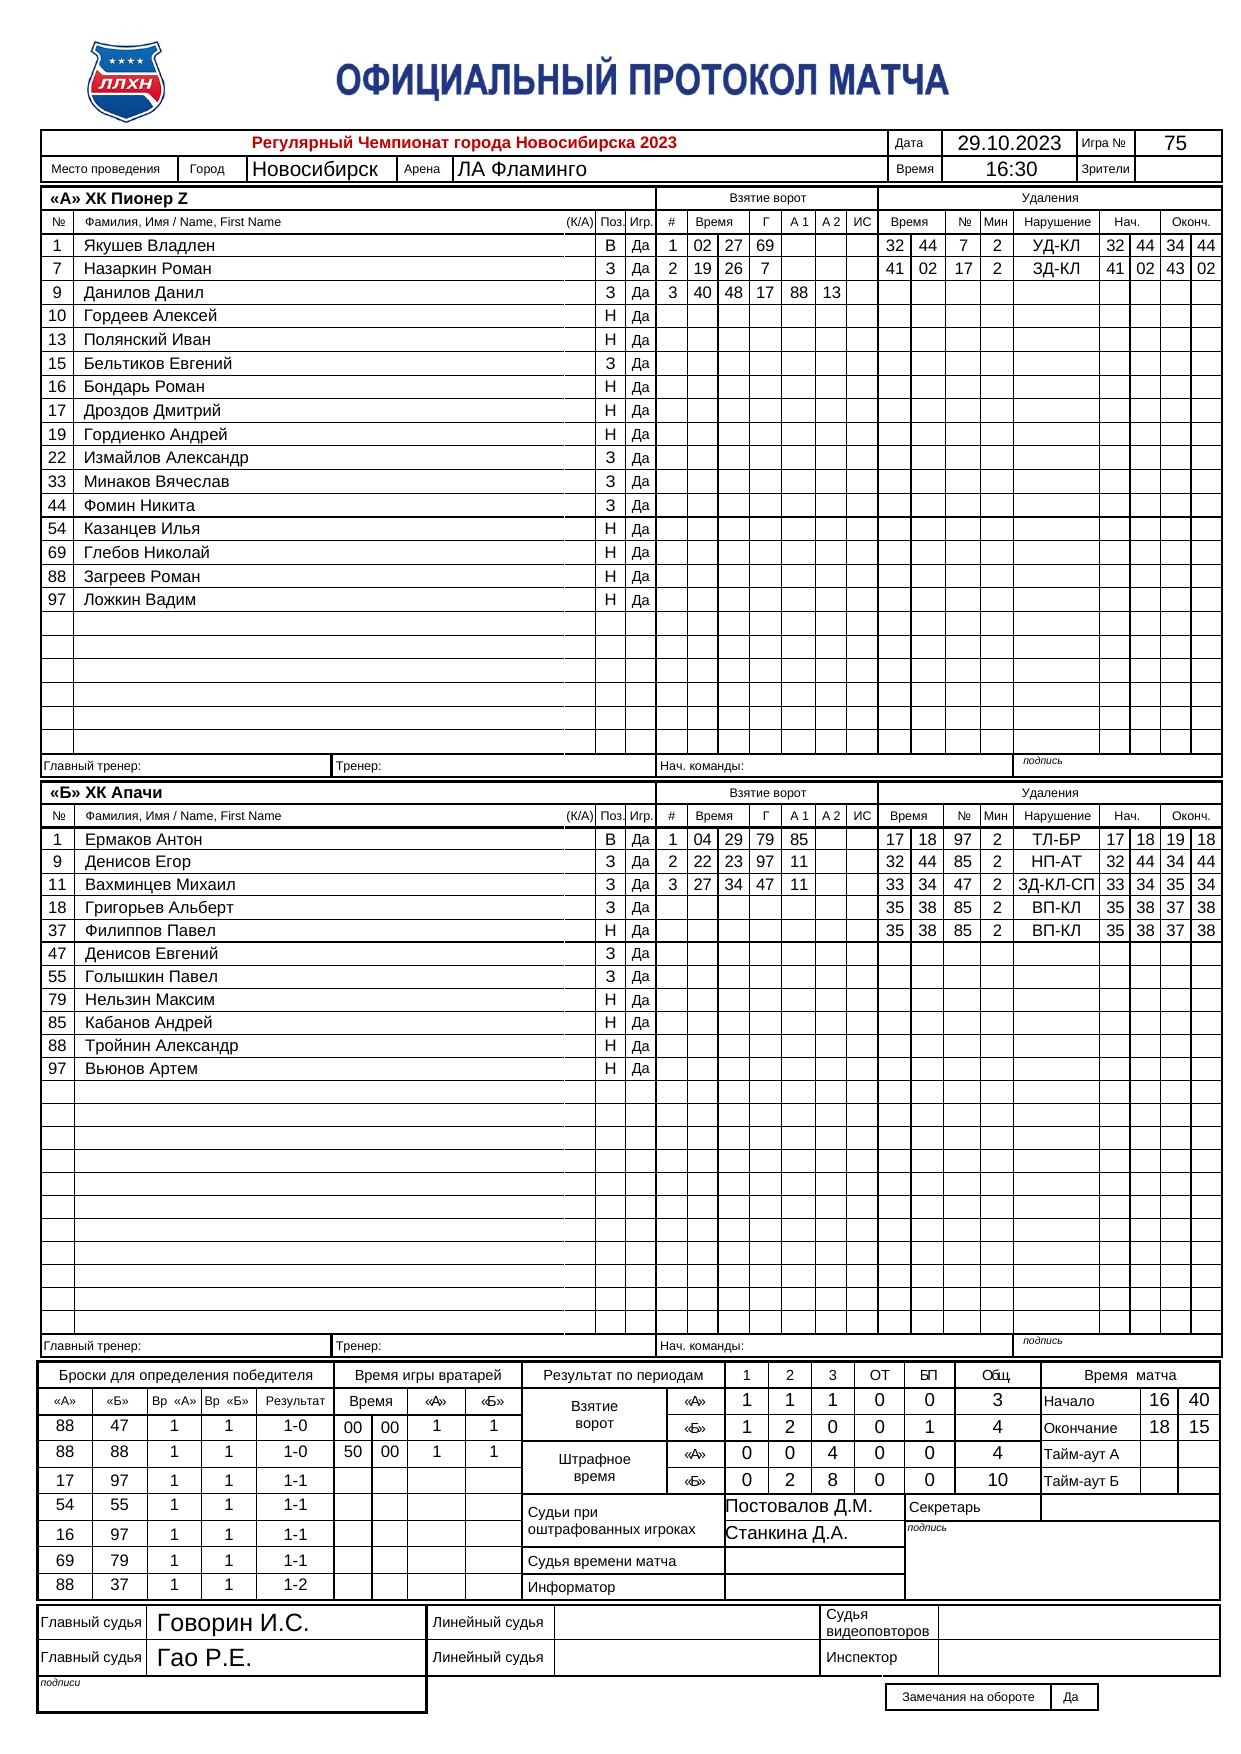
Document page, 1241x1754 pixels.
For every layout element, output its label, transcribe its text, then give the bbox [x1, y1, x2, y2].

table_cell [944, 1035, 980, 1057]
table_cell [912, 1058, 943, 1079]
table_cell 11 [42, 874, 74, 895]
table_cell 38 [1131, 920, 1160, 941]
table_cell [719, 1104, 749, 1126]
table_cell [847, 707, 877, 729]
table_cell [688, 1265, 717, 1287]
table_cell 1 [202, 1468, 256, 1493]
table_cell Н [596, 1012, 625, 1033]
table_cell [42, 1196, 74, 1218]
table_cell [719, 989, 749, 1011]
table_cell [946, 470, 980, 493]
table_cell [466, 1521, 521, 1546]
table_cell [1192, 423, 1221, 445]
table_cell Время [879, 805, 943, 826]
table_cell [1100, 636, 1129, 658]
table_cell [847, 399, 877, 422]
table_cell [1192, 1150, 1221, 1172]
table_cell [657, 1288, 687, 1310]
table_cell [847, 1150, 877, 1172]
table_cell [1100, 966, 1129, 987]
table_cell [782, 518, 815, 540]
table_cell [1141, 1441, 1177, 1467]
table_cell 02 [912, 257, 945, 280]
table_cell [1131, 1242, 1160, 1264]
table_cell Н [596, 541, 625, 564]
table_cell Судьи при оштрафованных игроках [523, 1495, 724, 1546]
table_header 3 [812, 1363, 854, 1387]
table_cell 1 [148, 1416, 201, 1440]
table_cell Нач. команды: [657, 1335, 1012, 1356]
table_cell 0 [855, 1389, 904, 1413]
table_cell [1014, 1012, 1099, 1033]
table_cell 55 [42, 966, 74, 987]
table_cell [1131, 659, 1160, 682]
table_cell [782, 659, 815, 682]
table_cell [981, 494, 1013, 516]
table_cell [466, 1547, 521, 1573]
table_cell [847, 1173, 877, 1195]
table_cell [1192, 305, 1221, 327]
table_cell 1 [202, 1521, 256, 1546]
table_cell [565, 399, 595, 422]
table_cell 15 [1179, 1415, 1219, 1440]
table_cell [1161, 683, 1190, 706]
table_cell [847, 305, 877, 327]
table_cell [688, 423, 717, 445]
table_cell Данилов Данил [74, 281, 564, 303]
table_cell 10 [42, 305, 73, 327]
table_cell [816, 1035, 846, 1057]
table_cell [1192, 612, 1221, 634]
table_cell [565, 1012, 595, 1033]
table_cell 0 [769, 1442, 811, 1467]
table_cell 34 [1131, 874, 1160, 895]
table_cell [912, 588, 945, 611]
table_cell [912, 1265, 943, 1287]
table_cell [688, 612, 717, 634]
table_cell [782, 565, 815, 587]
table_cell 16 [39, 1521, 92, 1546]
table_cell [1192, 989, 1221, 1011]
table_cell [912, 707, 945, 729]
table_cell [688, 920, 717, 941]
table_cell [1161, 494, 1190, 516]
table_cell 13 [816, 281, 846, 303]
table_cell [1100, 612, 1129, 634]
table_cell [626, 636, 655, 658]
table_cell 8 [812, 1468, 854, 1493]
table_cell [688, 1012, 717, 1033]
table_cell 29 [719, 829, 749, 849]
table_cell Н [596, 989, 625, 1011]
table_cell [816, 1288, 846, 1310]
table_cell 22 [688, 850, 717, 872]
table_header ОТ [855, 1363, 904, 1387]
table_cell [847, 518, 877, 540]
table_cell 38 [1192, 920, 1221, 941]
table_cell [688, 376, 717, 398]
table_cell [816, 659, 846, 682]
table_cell [782, 446, 815, 469]
table_cell [719, 730, 749, 753]
table_cell [1161, 1150, 1190, 1172]
table_cell 0 [812, 1415, 854, 1440]
table_cell [981, 1081, 1013, 1103]
table_cell [782, 257, 815, 280]
table_cell [1131, 1173, 1160, 1195]
table_cell 1 [769, 1389, 811, 1413]
table_cell [816, 874, 846, 895]
table_cell Секретарь [906, 1495, 1040, 1520]
table_cell [1161, 281, 1190, 303]
table_cell [912, 636, 945, 658]
table_cell [428, 1677, 882, 1711]
table_cell [1161, 588, 1190, 611]
table_cell [816, 423, 846, 445]
table_cell [816, 565, 846, 587]
table_cell [408, 1547, 465, 1573]
table_cell Измайлов Александр [74, 446, 564, 469]
table_cell [565, 257, 595, 280]
table_cell [981, 376, 1013, 398]
table_cell [981, 1265, 1013, 1287]
table_cell Судья времени матча [523, 1548, 724, 1573]
table_cell Н [596, 1058, 625, 1079]
table_cell [719, 1196, 749, 1218]
table_cell [879, 730, 910, 753]
table_cell 1 [408, 1441, 465, 1467]
table_cell [626, 1081, 655, 1103]
table_cell [944, 1173, 980, 1195]
table_cell Да [626, 328, 655, 351]
table_cell [688, 588, 717, 611]
table_header Замечания на обороте [887, 1685, 1050, 1709]
table_cell Да [626, 989, 655, 1011]
table_cell Да [626, 896, 655, 918]
table_cell [879, 943, 910, 964]
table_cell [750, 1127, 781, 1149]
table_cell [750, 707, 781, 729]
table_cell 2 [769, 1468, 811, 1493]
table_cell [626, 730, 655, 753]
table_cell [626, 707, 655, 729]
table_cell [847, 1081, 877, 1103]
table_cell [657, 305, 687, 327]
table_cell 02 [688, 235, 717, 256]
table_cell [816, 1242, 846, 1264]
table_cell [782, 920, 815, 941]
table_cell 0 [726, 1468, 768, 1493]
table_cell [565, 1219, 595, 1241]
table_cell 1 [726, 1389, 768, 1413]
table_cell [981, 446, 1013, 469]
table_cell [688, 352, 717, 374]
table_cell [816, 376, 846, 398]
table_cell [688, 399, 717, 422]
table_cell Дроздов Дмитрий [74, 399, 564, 422]
table_header Удаления [879, 783, 1221, 803]
table_cell 88 [42, 1035, 74, 1057]
table_cell [75, 1311, 564, 1333]
table_cell [688, 1150, 717, 1172]
table_cell [1014, 1196, 1099, 1218]
table_cell [1192, 1288, 1221, 1310]
table_cell 88 [782, 281, 815, 303]
table_cell [1100, 399, 1129, 422]
table_cell [1014, 352, 1099, 374]
table_cell [565, 707, 595, 729]
table_cell [1192, 966, 1221, 987]
table_cell 16:30 [943, 157, 1076, 181]
table_cell [1131, 1219, 1160, 1241]
table_cell 38 [912, 896, 943, 918]
table_cell Линейный судья [428, 1606, 554, 1639]
table_cell 2 [981, 257, 1013, 280]
table_cell [883, 1677, 1220, 1681]
table_cell 34 [1161, 235, 1190, 256]
table_cell [1131, 707, 1160, 729]
table_cell [1014, 1058, 1099, 1079]
table_cell [750, 305, 781, 327]
table_cell [782, 683, 815, 706]
table_cell В [596, 829, 625, 849]
table_cell 16 [1141, 1389, 1177, 1413]
table_cell [782, 1265, 815, 1287]
table_cell [565, 1104, 595, 1126]
table_cell [981, 305, 1013, 327]
table_cell [1131, 1196, 1160, 1218]
table_cell Арена [398, 157, 452, 181]
table_cell 1 [148, 1547, 201, 1573]
table_cell [1131, 943, 1160, 964]
table_cell 1 [148, 1494, 201, 1520]
table_cell [688, 328, 717, 351]
table_cell 38 [912, 920, 943, 941]
table_cell 33 [879, 874, 910, 895]
table_cell 18 [912, 829, 943, 849]
table_cell [1131, 730, 1160, 753]
table_cell [626, 659, 655, 682]
table_cell 44 [912, 235, 945, 256]
table_cell [555, 1640, 819, 1675]
table_cell [335, 1574, 371, 1599]
table_cell [946, 565, 980, 587]
table_cell 1 [905, 1415, 954, 1440]
table_cell «А» [668, 1442, 724, 1467]
table_cell [1100, 1242, 1129, 1264]
table_cell [688, 1035, 717, 1057]
table_cell [466, 1468, 521, 1493]
table_cell [816, 470, 846, 493]
table_cell [879, 281, 910, 303]
table_cell 19 [1161, 829, 1190, 849]
table_cell [912, 730, 945, 753]
table_cell [1161, 470, 1190, 493]
table_cell [879, 376, 910, 398]
table_cell [879, 707, 910, 729]
table_cell [879, 423, 910, 445]
table_cell [816, 730, 846, 753]
table_cell 23 [719, 850, 749, 872]
table_cell № [42, 211, 73, 233]
table_cell 00 [335, 1416, 371, 1440]
table_cell [981, 1311, 1013, 1333]
table_cell Голышкин Павел [75, 966, 564, 987]
table_cell [1131, 328, 1160, 351]
table_cell 0 [855, 1415, 904, 1440]
table_cell [1100, 989, 1129, 1011]
table_cell 35 [1161, 874, 1190, 895]
table_cell [626, 1288, 655, 1310]
table_cell [847, 352, 877, 374]
table_cell [879, 1012, 910, 1033]
table_cell [688, 1081, 717, 1103]
table_cell [946, 423, 980, 445]
table_cell 0 [855, 1442, 904, 1467]
table_cell 32 [1100, 850, 1129, 872]
table_cell [782, 1173, 815, 1195]
table_cell 7 [946, 235, 980, 256]
table_header 29.10.2023 [943, 131, 1076, 155]
table_cell [1131, 423, 1160, 445]
table_cell Поз. [596, 805, 625, 826]
table_cell 35 [1100, 920, 1129, 941]
table_cell Ермаков Антон [75, 829, 564, 849]
table_cell [657, 1311, 687, 1333]
table_cell [1161, 1196, 1190, 1218]
table_cell Фомин Никита [74, 494, 564, 516]
table_cell [408, 1574, 465, 1599]
table_cell Оконч. [1161, 211, 1221, 233]
table_cell Н [596, 565, 625, 587]
table_cell Гордиенко Андрей [74, 423, 564, 445]
table_cell [565, 1035, 595, 1057]
table_cell [1161, 989, 1190, 1011]
table_cell № [42, 805, 74, 826]
table_cell [657, 966, 687, 987]
table_cell НП-АТ [1014, 850, 1099, 872]
table_cell [657, 659, 687, 682]
table_cell [42, 1219, 74, 1241]
table_cell Мин [981, 805, 1013, 826]
table_cell [879, 1104, 910, 1126]
table_cell [1192, 1265, 1221, 1287]
table_cell 97 [944, 829, 980, 849]
table_cell [688, 636, 717, 658]
table_cell 35 [879, 920, 910, 941]
table_cell Тренер: [333, 1335, 655, 1356]
table_cell Мин [981, 211, 1013, 233]
table_cell [782, 707, 815, 729]
table_header Да [1052, 1685, 1097, 1709]
table_cell [981, 636, 1013, 658]
table_cell ЗД-КЛ-СП [1014, 874, 1099, 895]
table_cell [626, 1219, 655, 1241]
table_cell [750, 446, 781, 469]
table_cell [1192, 541, 1221, 564]
table_cell [1161, 1127, 1190, 1149]
table_cell Линейный судья [428, 1640, 554, 1675]
table_cell [847, 446, 877, 469]
table_cell Да [626, 376, 655, 398]
table_cell [750, 1012, 781, 1033]
table_cell [946, 305, 980, 327]
table_cell [1014, 281, 1099, 303]
table_cell 32 [1100, 235, 1129, 256]
table_cell Да [626, 920, 655, 941]
table_cell 17 [946, 257, 980, 280]
table_cell подпись [1014, 755, 1221, 776]
table_cell [688, 446, 717, 469]
table_cell [847, 1012, 877, 1033]
table_cell [750, 730, 781, 753]
table_cell [879, 659, 910, 682]
table_cell З [596, 470, 625, 493]
table_cell [596, 1242, 625, 1264]
table_cell [847, 423, 877, 445]
table_cell [1192, 1311, 1221, 1333]
table_cell 1 [42, 829, 74, 849]
table_cell [946, 636, 980, 658]
table_cell [879, 305, 910, 327]
table_cell [946, 659, 980, 682]
table_cell [782, 1058, 815, 1079]
table_cell 34 [1161, 850, 1190, 872]
table_cell Да [626, 494, 655, 516]
table_cell [373, 1547, 407, 1573]
table_cell [565, 730, 595, 753]
table_cell [782, 989, 815, 1011]
table_cell [847, 896, 877, 918]
table_cell [75, 1081, 564, 1103]
table_cell [816, 707, 846, 729]
table_cell [565, 423, 595, 445]
table_cell 40 [1179, 1389, 1219, 1413]
table_cell [1192, 1035, 1221, 1057]
table_cell Денисов Егор [75, 850, 564, 872]
table_cell [816, 989, 846, 1011]
table_cell [944, 1242, 980, 1264]
table_cell [565, 920, 595, 941]
table_cell [1161, 612, 1190, 634]
table_cell [408, 1494, 465, 1520]
table_cell (К/А) [565, 211, 595, 233]
table_cell [1014, 376, 1099, 398]
table_cell [782, 1219, 815, 1241]
table_cell Н [596, 920, 625, 941]
table_cell [879, 1058, 910, 1079]
table_cell [847, 1219, 877, 1241]
table_cell [1014, 541, 1099, 564]
table_cell Новосибирск [248, 157, 396, 181]
table_cell [1192, 1058, 1221, 1079]
table_cell [981, 1288, 1013, 1310]
table_cell 97 [42, 588, 73, 611]
table_cell 27 [688, 874, 717, 895]
table_cell [719, 541, 749, 564]
table_cell 44 [1192, 235, 1221, 256]
table_cell Нач. [1100, 805, 1160, 826]
table_cell [981, 966, 1013, 987]
table_header Взятие ворот [657, 188, 877, 209]
table_cell [782, 966, 815, 987]
table_cell [1131, 446, 1160, 469]
table_cell 1 [812, 1389, 854, 1413]
table_cell [1014, 683, 1099, 706]
table_cell [1192, 352, 1221, 374]
table_cell 1 [148, 1468, 201, 1493]
table_cell 1-0 [257, 1416, 333, 1440]
table_cell [847, 730, 877, 753]
table_cell [750, 376, 781, 398]
table_cell [688, 494, 717, 516]
table_cell [944, 943, 980, 964]
table_cell [1136, 157, 1221, 181]
table_cell [1192, 328, 1221, 351]
table_cell Главный судья [39, 1640, 146, 1675]
table_cell [1161, 518, 1190, 540]
table_cell [946, 683, 980, 706]
table_cell [912, 1150, 943, 1172]
table_cell Время [688, 211, 749, 233]
table_cell 47 [944, 874, 980, 895]
table_cell [981, 352, 1013, 374]
table_cell [847, 470, 877, 493]
table_cell [75, 1127, 564, 1149]
table_cell [719, 1265, 749, 1287]
table_cell [1161, 446, 1190, 469]
table_cell ИС [847, 805, 877, 826]
table_cell [1192, 1127, 1221, 1149]
table_cell [1131, 470, 1160, 493]
table_cell [42, 1081, 74, 1103]
table_cell [596, 730, 625, 753]
table_cell [626, 1173, 655, 1195]
table_cell [719, 943, 749, 964]
table_cell Фамилия, Имя / Name, First Name [74, 211, 565, 233]
table_cell [1100, 1104, 1129, 1126]
table_cell [912, 1081, 943, 1103]
table_cell [981, 683, 1013, 706]
table_cell [565, 281, 595, 303]
table_cell [879, 989, 910, 1011]
table_cell [981, 423, 1013, 445]
table_cell [946, 707, 980, 729]
table_cell [847, 850, 877, 872]
table_cell [879, 1081, 910, 1103]
table_cell «А» [668, 1389, 724, 1413]
table_cell Поз. [596, 211, 625, 233]
table_cell [719, 494, 749, 516]
table_cell [626, 683, 655, 706]
table_cell Да [626, 235, 655, 256]
table_cell [750, 1265, 781, 1287]
table_cell [981, 612, 1013, 634]
table_cell [1161, 707, 1190, 729]
table_cell [750, 328, 781, 351]
table_cell Нельзин Максим [75, 989, 564, 1011]
table_cell Н [596, 399, 625, 422]
table_cell [42, 1288, 74, 1310]
table_cell 04 [688, 829, 717, 849]
table_cell 1-1 [257, 1494, 333, 1520]
table_cell [1014, 730, 1099, 753]
table_cell [1192, 943, 1221, 964]
table_cell [944, 1058, 980, 1079]
table_cell [565, 683, 595, 706]
table_cell [657, 399, 687, 422]
table_cell 2 [657, 850, 687, 872]
table_cell [1131, 1012, 1160, 1033]
table_cell [75, 1173, 564, 1195]
table_cell [657, 1196, 687, 1218]
table_cell [912, 1012, 943, 1033]
table_cell Игр. [626, 805, 655, 826]
table_cell [565, 1196, 595, 1218]
table_cell [782, 636, 815, 658]
table_cell Да [626, 1012, 655, 1033]
table_cell 02 [1192, 257, 1221, 280]
table_cell [847, 966, 877, 987]
table_cell [981, 1012, 1013, 1033]
table_cell [1179, 1468, 1219, 1493]
table_cell [816, 943, 846, 964]
table_cell Да [626, 966, 655, 987]
table_cell [847, 636, 877, 658]
table_cell [719, 305, 749, 327]
table_cell [1192, 707, 1221, 729]
table_cell [719, 1012, 749, 1033]
table_cell [750, 1104, 781, 1126]
table_cell [1131, 1311, 1160, 1333]
table_cell [1099, 1682, 1220, 1711]
table_cell [1131, 1058, 1160, 1079]
table_cell [750, 1219, 781, 1241]
table_cell [1131, 1150, 1160, 1172]
table_cell З [596, 446, 625, 469]
table_cell 1 [42, 235, 73, 256]
table_cell [1014, 989, 1099, 1011]
table_cell подписи [39, 1677, 425, 1711]
table_cell [657, 376, 687, 398]
table_cell [1161, 1081, 1190, 1103]
table_cell [1100, 446, 1129, 469]
table_cell [879, 966, 910, 987]
table_cell [373, 1468, 407, 1493]
table_cell [719, 966, 749, 987]
table_cell [719, 446, 749, 469]
table_cell А 1 [782, 211, 815, 233]
table_cell [1161, 1104, 1190, 1126]
table_cell [879, 588, 910, 611]
table_cell [657, 423, 687, 445]
table_cell [912, 281, 945, 303]
table_header Дата [889, 131, 941, 155]
table_cell 3 [956, 1389, 1040, 1413]
table_cell [688, 707, 717, 729]
table_cell [782, 235, 815, 256]
table_cell [879, 494, 910, 516]
table_cell З [596, 966, 625, 987]
table_cell [1192, 446, 1221, 469]
table_cell [750, 920, 781, 941]
table_cell [847, 1265, 877, 1287]
table_cell Время [688, 805, 749, 826]
table_cell 1-0 [257, 1441, 333, 1467]
table_cell 13 [42, 328, 73, 351]
table_cell [782, 730, 815, 753]
table_cell Начало [1042, 1389, 1140, 1413]
table_header Удаления [879, 188, 1221, 209]
table_cell [981, 1219, 1013, 1241]
table_cell [1100, 943, 1129, 964]
table_cell 1-1 [257, 1468, 333, 1493]
table_cell [879, 328, 910, 351]
table_cell [719, 1242, 749, 1264]
table_cell [944, 1196, 980, 1218]
table_cell [565, 1150, 595, 1172]
table_cell «А» [39, 1389, 92, 1413]
table_cell [912, 1288, 943, 1310]
table_cell Окончание [1042, 1415, 1140, 1440]
table_cell [726, 1548, 904, 1573]
table_cell [879, 1035, 910, 1057]
table_cell [688, 1127, 717, 1149]
table_cell 69 [39, 1547, 92, 1573]
table_cell [719, 896, 749, 918]
table_cell 0 [905, 1442, 954, 1467]
table_cell [1192, 376, 1221, 398]
table_cell ВП-КЛ [1014, 896, 1099, 918]
table_cell [565, 1081, 595, 1103]
table_cell Результат [257, 1389, 333, 1413]
table_cell [981, 730, 1013, 753]
table_cell З [596, 874, 625, 895]
table_cell [1192, 1012, 1221, 1033]
table_cell [1161, 305, 1190, 327]
table_cell [466, 1494, 521, 1520]
table_cell [879, 1265, 910, 1287]
table_cell 85 [944, 896, 980, 918]
table_cell Инспектор [821, 1640, 938, 1675]
table_cell [847, 376, 877, 398]
table_cell [1131, 1081, 1160, 1103]
table_cell [596, 1311, 625, 1333]
table_cell [688, 896, 717, 918]
table_cell [596, 1265, 625, 1287]
table_cell [912, 612, 945, 634]
table_cell Да [626, 470, 655, 493]
table_cell [782, 541, 815, 564]
table_cell [750, 423, 781, 445]
table_cell [847, 920, 877, 941]
table_cell 47 [750, 874, 781, 895]
table_cell [1014, 1081, 1099, 1103]
table_cell 88 [39, 1441, 92, 1467]
table_cell [626, 1265, 655, 1287]
table_cell [1161, 328, 1190, 351]
table_cell [1131, 636, 1160, 658]
table_cell Главный тренер: [42, 1335, 330, 1356]
table_cell Н [596, 328, 625, 351]
table_header Время матча [1042, 1363, 1219, 1387]
table_cell «Б» [93, 1389, 147, 1413]
table_cell [1014, 1242, 1099, 1264]
table_cell [946, 541, 980, 564]
table_cell [1100, 1081, 1129, 1103]
table_cell 2 [981, 896, 1013, 918]
table_cell [626, 1127, 655, 1149]
table_cell [847, 1058, 877, 1079]
table_cell 44 [1131, 850, 1160, 872]
table_cell [42, 659, 73, 682]
table_cell А 2 [816, 211, 846, 233]
table_cell [1014, 1104, 1099, 1126]
table_cell [42, 612, 73, 634]
table_cell [1192, 588, 1221, 611]
table_cell 2 [769, 1415, 811, 1440]
table_header 1 [726, 1363, 768, 1387]
table_cell 33 [1100, 874, 1129, 895]
table_cell 48 [719, 281, 749, 303]
table_cell [688, 659, 717, 682]
table_cell [626, 612, 655, 634]
table_cell [1161, 1058, 1190, 1079]
table_header БП [905, 1363, 954, 1387]
table_cell [912, 541, 945, 564]
table_cell [944, 1081, 980, 1103]
table_header Результат по периодам [523, 1363, 724, 1387]
table_cell [816, 829, 846, 849]
table_cell Станкина Д.А. [726, 1521, 904, 1546]
table_cell [912, 966, 943, 987]
table_cell Тайм-аут А [1042, 1441, 1140, 1467]
table_cell Да [626, 305, 655, 327]
table_cell [1192, 1173, 1221, 1195]
table_cell [657, 1104, 687, 1126]
table_cell [879, 352, 910, 374]
table_cell 69 [750, 235, 781, 256]
table_cell ТЛ-БР [1014, 829, 1099, 849]
table_cell Г [750, 805, 781, 826]
table_cell 79 [42, 989, 74, 1011]
table_cell [981, 659, 1013, 682]
table_cell [657, 612, 687, 634]
table_cell [1014, 1173, 1099, 1195]
table_cell Главный тренер: [42, 755, 330, 776]
table_cell [75, 1150, 564, 1172]
table_cell [1131, 1104, 1160, 1126]
table_cell Да [626, 399, 655, 422]
table_cell 1 [657, 235, 687, 256]
table_cell [1131, 518, 1160, 540]
table_cell [1014, 494, 1099, 516]
table_cell 10 [956, 1468, 1040, 1493]
table_cell [719, 1173, 749, 1195]
table_cell [981, 328, 1013, 351]
table_cell [946, 281, 980, 303]
table_cell Ложкин Вадим [74, 588, 564, 611]
table_cell [596, 1104, 625, 1126]
table_cell [879, 1196, 910, 1218]
table_cell [1192, 1219, 1221, 1241]
table_cell [1131, 376, 1160, 398]
table_cell [816, 257, 846, 280]
table_cell [1014, 446, 1099, 469]
table_cell [657, 636, 687, 658]
table_cell [42, 1150, 74, 1172]
table_cell [1014, 1311, 1099, 1333]
table_cell [816, 494, 846, 516]
table_cell [688, 1058, 717, 1079]
table_cell [719, 1150, 749, 1172]
table_cell [42, 1311, 74, 1333]
table_cell [1100, 1035, 1129, 1057]
table_cell [981, 1150, 1013, 1172]
table_cell Да [626, 1035, 655, 1057]
table_cell [750, 494, 781, 516]
table_cell [750, 989, 781, 1011]
table_cell 3 [657, 281, 687, 303]
table_cell [750, 1311, 781, 1333]
table_cell [1131, 966, 1160, 987]
table_cell [1014, 470, 1099, 493]
table_cell [565, 612, 595, 634]
table_cell [565, 565, 595, 587]
table_cell «Б» [668, 1468, 724, 1493]
table_cell [1014, 588, 1099, 611]
table_cell 18 [42, 896, 74, 918]
table_cell [1161, 1173, 1190, 1195]
table_cell [847, 659, 877, 682]
table_cell [42, 707, 73, 729]
table_cell 18 [1131, 829, 1160, 849]
table_cell 2 [981, 874, 1013, 895]
table_cell Да [626, 565, 655, 587]
table_cell [782, 1012, 815, 1033]
table_cell [946, 352, 980, 374]
table_cell [75, 1104, 564, 1126]
table_cell [688, 565, 717, 587]
table_cell 1 [657, 829, 687, 849]
table_cell [688, 1311, 717, 1333]
table_cell [912, 352, 945, 374]
table_cell [657, 1242, 687, 1264]
table_cell [75, 1288, 564, 1310]
table_cell [1014, 328, 1099, 351]
table_cell [657, 1265, 687, 1287]
table_cell [1192, 1104, 1221, 1126]
table_cell [847, 1288, 877, 1310]
table_cell [719, 683, 749, 706]
table_cell [750, 683, 781, 706]
table_cell [1131, 352, 1160, 374]
table_cell Время [879, 211, 945, 233]
table_cell [657, 518, 687, 540]
table_cell [74, 659, 564, 682]
table_cell 85 [944, 920, 980, 941]
table_cell [42, 1104, 74, 1126]
table_cell [1131, 281, 1160, 303]
table_cell [912, 305, 945, 327]
table_cell [1100, 541, 1129, 564]
table_cell [912, 399, 945, 422]
table_cell [719, 1127, 749, 1149]
table_cell [408, 1468, 465, 1493]
table_cell 2 [981, 235, 1013, 256]
table_cell [912, 328, 945, 351]
picture [5, 28, 1179, 129]
table_cell [816, 850, 846, 872]
table_cell [912, 565, 945, 587]
table_cell [816, 896, 846, 918]
table_cell [719, 423, 749, 445]
table_cell [750, 1058, 781, 1079]
table_cell Вьюнов Артем [75, 1058, 564, 1079]
table_cell [750, 636, 781, 658]
table_cell [847, 1196, 877, 1218]
table_cell 55 [93, 1494, 147, 1520]
table_cell Время [335, 1389, 407, 1413]
table_cell Минаков Вячеслав [74, 470, 564, 493]
table_cell [408, 1521, 465, 1546]
table_cell [944, 1288, 980, 1310]
table_cell А 1 [782, 805, 815, 826]
table_cell [912, 1196, 943, 1218]
table_cell [750, 399, 781, 422]
table_cell [912, 1311, 943, 1333]
table_cell Г [750, 211, 781, 233]
table_cell Нарушение [1014, 805, 1099, 826]
table_cell [688, 518, 717, 540]
table_cell [657, 1012, 687, 1033]
table_cell 1 [202, 1416, 256, 1440]
table_cell 88 [42, 565, 73, 587]
table_cell 40 [688, 281, 717, 303]
table_cell [688, 730, 717, 753]
table_cell «Б» [668, 1415, 724, 1440]
table_cell 97 [93, 1468, 147, 1493]
table_cell [1100, 494, 1129, 516]
table_cell Глебов Николай [74, 541, 564, 564]
table_cell [596, 1288, 625, 1310]
table_cell [373, 1494, 407, 1520]
table_cell 37 [1161, 896, 1190, 918]
table_cell [1161, 376, 1190, 398]
table_cell [719, 1058, 749, 1079]
table_cell Н [596, 376, 625, 398]
table_cell [944, 1104, 980, 1126]
table_cell [782, 305, 815, 327]
table_cell Нач. команды: [657, 755, 1012, 776]
table_cell [946, 328, 980, 351]
table_cell [750, 896, 781, 918]
table_cell [1014, 707, 1099, 729]
table_cell [946, 446, 980, 469]
table_cell 11 [782, 850, 815, 872]
table_cell Время [889, 157, 941, 181]
table_cell [657, 989, 687, 1011]
table_cell [782, 1104, 815, 1126]
table_cell [565, 235, 595, 256]
table_cell [847, 565, 877, 587]
table_cell 44 [912, 850, 943, 872]
table_cell [847, 494, 877, 516]
table_cell # [657, 805, 687, 826]
table_cell Вр «А» [148, 1389, 201, 1413]
table_cell [981, 541, 1013, 564]
table_cell [816, 1104, 846, 1126]
table_cell [75, 1219, 564, 1241]
table_cell [1014, 943, 1099, 964]
table_cell [1100, 1265, 1129, 1287]
table_cell [750, 1035, 781, 1057]
table_cell [1131, 683, 1160, 706]
table_cell [1161, 966, 1190, 987]
table_cell [1131, 494, 1160, 516]
table_cell [944, 1265, 980, 1287]
table_cell [688, 1173, 717, 1195]
table_cell [688, 1242, 717, 1264]
table_cell [1100, 1311, 1129, 1333]
table_cell [944, 989, 980, 1011]
table_cell ЗД-КЛ [1014, 257, 1099, 280]
table_cell Тройнин Александр [75, 1035, 564, 1057]
table_cell Н [596, 518, 625, 540]
table_header 75 [1136, 131, 1221, 155]
table_cell [74, 683, 564, 706]
table_cell 1 [202, 1441, 256, 1467]
table_cell ВП-КЛ [1014, 920, 1099, 941]
table_cell [688, 989, 717, 1011]
table_cell 3 [657, 874, 687, 895]
table_cell 50 [335, 1441, 371, 1467]
table_cell [657, 683, 687, 706]
table_cell [1161, 1311, 1190, 1333]
table_cell [1161, 1288, 1190, 1310]
table_cell [981, 943, 1013, 964]
table_cell [847, 829, 877, 849]
table_cell [565, 541, 595, 564]
table_cell [946, 518, 980, 540]
table_cell 1 [726, 1415, 768, 1440]
table_cell [847, 612, 877, 634]
table_cell [782, 1242, 815, 1264]
table_cell [1014, 1150, 1099, 1172]
table_cell [816, 588, 846, 611]
table_cell [879, 1288, 910, 1310]
table_cell 1-2 [257, 1574, 333, 1599]
table_cell [946, 612, 980, 634]
table_cell 32 [879, 235, 910, 256]
table_cell [596, 659, 625, 682]
table_cell [1192, 494, 1221, 516]
table_cell 47 [93, 1416, 147, 1440]
table_cell [719, 920, 749, 941]
table_cell [912, 1127, 943, 1149]
table_cell [912, 376, 945, 398]
table_cell [912, 1242, 943, 1264]
table_cell [816, 446, 846, 469]
table_cell [912, 1104, 943, 1126]
table_cell [74, 707, 564, 729]
table_cell 34 [719, 874, 749, 895]
table_cell [1014, 305, 1099, 327]
table_cell [782, 470, 815, 493]
table_cell [1014, 399, 1099, 422]
table_cell [565, 376, 595, 398]
table_cell ЛА Фламинго [454, 157, 887, 181]
table_cell 0 [726, 1442, 768, 1467]
table_cell 17 [39, 1468, 92, 1493]
table_cell Н [596, 423, 625, 445]
table_cell [1100, 281, 1129, 303]
table_cell Да [626, 588, 655, 611]
table_cell 37 [1161, 920, 1190, 941]
table_cell [981, 1104, 1013, 1126]
table_cell 34 [912, 874, 943, 895]
table_cell [816, 1127, 846, 1149]
table_cell [719, 588, 749, 611]
table_cell 1 [466, 1416, 521, 1440]
table_cell 41 [1100, 257, 1129, 280]
table_cell [879, 1219, 910, 1241]
table_cell [657, 446, 687, 469]
table_cell [657, 1035, 687, 1057]
table_cell [1161, 423, 1190, 445]
table_cell [981, 281, 1013, 303]
table_cell [946, 376, 980, 398]
table_cell Н [596, 1035, 625, 1057]
table_cell Бельтиков Евгений [74, 352, 564, 374]
table_cell [565, 659, 595, 682]
table_cell [657, 565, 687, 587]
table_cell [657, 328, 687, 351]
table_cell [879, 612, 910, 634]
table_cell [750, 1081, 781, 1103]
table_cell 17 [1100, 829, 1129, 849]
table_cell [816, 1012, 846, 1033]
table_cell 1 [202, 1494, 256, 1520]
table_cell 15 [42, 352, 73, 374]
table_cell [847, 257, 877, 280]
table_cell [750, 1288, 781, 1310]
table_cell [1100, 470, 1129, 493]
table_cell [688, 470, 717, 493]
table_cell Да [626, 257, 655, 280]
table_cell [1131, 565, 1160, 587]
table_cell [981, 518, 1013, 540]
table_cell Гордеев Алексей [74, 305, 564, 327]
table_cell 4 [956, 1415, 1040, 1440]
table_cell [879, 565, 910, 587]
table_cell [335, 1468, 371, 1493]
table_cell 1-1 [257, 1521, 333, 1546]
table_cell 88 [39, 1416, 92, 1440]
table_cell [1192, 281, 1221, 303]
table_cell [912, 943, 943, 964]
table_cell [626, 1104, 655, 1126]
table_cell [879, 1150, 910, 1172]
table_cell [596, 636, 625, 658]
table_cell [879, 470, 910, 493]
table_cell [1161, 1265, 1190, 1287]
table_cell [847, 1242, 877, 1264]
table_cell [1014, 659, 1099, 682]
table_cell Главный судья [39, 1606, 146, 1639]
table_cell 17 [42, 399, 73, 422]
table_cell 00 [373, 1416, 407, 1440]
table_cell [1192, 1081, 1221, 1103]
table_cell [879, 541, 910, 564]
table_cell [782, 1196, 815, 1218]
table_cell [782, 494, 815, 516]
table_cell [373, 1521, 407, 1546]
table_cell [1192, 636, 1221, 658]
table_cell [42, 1265, 74, 1287]
table_cell [912, 518, 945, 540]
table_cell [782, 1288, 815, 1310]
table_cell [1131, 612, 1160, 634]
table_cell [626, 1242, 655, 1264]
table_cell [782, 943, 815, 964]
table_cell [1014, 518, 1099, 540]
table_cell [782, 1035, 815, 1057]
table_cell [816, 541, 846, 564]
table_cell Да [626, 829, 655, 849]
table_cell [335, 1494, 371, 1520]
table_cell 18 [1141, 1415, 1177, 1440]
table_cell [750, 1196, 781, 1218]
table_cell [912, 494, 945, 516]
table_cell 2 [657, 257, 687, 280]
table_cell 7 [42, 257, 73, 280]
table_cell Вр «Б» [202, 1389, 256, 1413]
table_cell Место проведения [42, 157, 177, 181]
table_cell 88 [39, 1574, 92, 1599]
table_cell Бондарь Роман [74, 376, 564, 398]
table_cell [596, 1173, 625, 1195]
table_cell [816, 683, 846, 706]
table_cell 11 [782, 874, 815, 895]
table_cell [782, 588, 815, 611]
table_cell Да [626, 943, 655, 964]
table_cell [1131, 588, 1160, 611]
table_cell [750, 541, 781, 564]
table_cell 17 [750, 281, 781, 303]
table_cell [565, 494, 595, 516]
table_cell [816, 305, 846, 327]
table_cell 34 [1192, 874, 1221, 895]
table_cell [912, 683, 945, 706]
table_cell [847, 1035, 877, 1057]
table_cell Информатор [523, 1575, 724, 1599]
table_cell [879, 399, 910, 422]
table_cell Постовалов Д.М. [726, 1495, 904, 1520]
table_cell 1 [466, 1441, 521, 1467]
table_header Регулярный Чемпионат города Новосибирска 2023 [42, 131, 887, 155]
table_cell [565, 588, 595, 611]
table_cell УД-КЛ [1014, 235, 1099, 256]
table_cell [1161, 730, 1190, 753]
table_cell [565, 1288, 595, 1310]
table_cell [596, 612, 625, 634]
table_cell [816, 352, 846, 374]
table_cell 2 [981, 829, 1013, 849]
table_header «А» ХК Пионер Z [42, 188, 655, 209]
table_cell [719, 1035, 749, 1057]
table_cell [912, 659, 945, 682]
table_cell [555, 1606, 819, 1639]
table_cell З [596, 896, 625, 918]
table_cell [565, 1127, 595, 1149]
table_cell [1100, 1219, 1129, 1241]
table_cell Вахминцев Михаил [75, 874, 564, 895]
table_cell [750, 943, 781, 964]
table_cell 0 [855, 1468, 904, 1493]
table_cell [1192, 565, 1221, 587]
table_cell [688, 683, 717, 706]
table_cell 02 [1131, 257, 1160, 280]
table_cell [565, 850, 595, 872]
table_cell [1192, 1242, 1221, 1264]
table_cell [565, 446, 595, 469]
table_cell [1161, 1012, 1190, 1033]
table_cell Да [626, 518, 655, 540]
table_cell 54 [39, 1494, 92, 1520]
table_cell Нач. [1100, 211, 1160, 233]
table_cell 0 [905, 1468, 954, 1493]
table_cell 97 [42, 1058, 74, 1079]
table_cell [981, 1196, 1013, 1218]
table_cell [688, 541, 717, 564]
table_cell [719, 376, 749, 398]
table_cell [879, 446, 910, 469]
table_cell [750, 1173, 781, 1195]
table_cell [782, 328, 815, 351]
table_cell [565, 966, 595, 987]
table_cell [1014, 966, 1099, 987]
table_cell [1014, 565, 1099, 587]
table_cell [657, 1058, 687, 1079]
table_cell [719, 707, 749, 729]
table_cell [847, 1127, 877, 1149]
table_cell [1161, 659, 1190, 682]
table_cell [565, 874, 595, 895]
table_cell [782, 1311, 815, 1333]
table_cell Нарушение [1014, 211, 1099, 233]
table_cell [944, 1012, 980, 1033]
table_cell [1100, 518, 1129, 540]
table_cell [565, 989, 595, 1011]
table_cell 1 [148, 1441, 201, 1467]
table_cell А 2 [816, 805, 846, 826]
table_cell [1161, 1035, 1190, 1057]
table_cell [657, 494, 687, 516]
table_cell [816, 518, 846, 540]
table_cell Денисов Евгений [75, 943, 564, 964]
table_cell [1161, 399, 1190, 422]
table_cell [1014, 1127, 1099, 1149]
table_cell 1 [148, 1521, 201, 1546]
table_cell [1014, 1265, 1099, 1287]
table_cell [750, 470, 781, 493]
table_cell [816, 1150, 846, 1172]
table_cell [981, 1058, 1013, 1079]
table_cell [335, 1521, 371, 1546]
table_cell [816, 920, 846, 941]
table_cell [74, 730, 564, 753]
table_cell [719, 470, 749, 493]
table_cell [847, 943, 877, 964]
table_cell [946, 730, 980, 753]
table_cell [750, 565, 781, 587]
table_cell Да [626, 1058, 655, 1079]
table_cell Говорин И.С. [147, 1606, 425, 1639]
table_cell [750, 612, 781, 634]
table_cell [1100, 1196, 1129, 1218]
table_cell Да [626, 352, 655, 374]
table_cell [816, 1219, 846, 1241]
table_cell [657, 1127, 687, 1149]
table_cell [1161, 943, 1190, 964]
table_cell [944, 1219, 980, 1241]
table_cell 35 [1100, 896, 1129, 918]
table_cell [782, 1127, 815, 1149]
table_cell [1141, 1468, 1177, 1493]
table_cell [816, 1265, 846, 1287]
table_cell [1100, 305, 1129, 327]
table_cell 85 [42, 1012, 74, 1033]
table_cell Григорьев Альберт [75, 896, 564, 918]
table_cell [1131, 399, 1160, 422]
table_cell подпись [906, 1522, 1219, 1599]
table_cell [946, 399, 980, 422]
table_cell [657, 1219, 687, 1241]
table_cell Да [626, 874, 655, 895]
table_cell [847, 235, 877, 256]
table_cell [1131, 1035, 1160, 1057]
table_cell 19 [42, 423, 73, 445]
table_cell 44 [1131, 235, 1160, 256]
table_header Игра № [1078, 131, 1134, 155]
table_cell [912, 1219, 943, 1241]
table_cell 41 [879, 257, 910, 280]
table_cell 26 [719, 257, 749, 280]
table_cell [657, 470, 687, 493]
table_cell 4 [956, 1442, 1040, 1467]
table_cell [596, 707, 625, 729]
table_cell 37 [93, 1574, 147, 1599]
table_cell Филиппов Павел [75, 920, 564, 941]
table_cell [847, 328, 877, 351]
table_cell [657, 730, 687, 753]
table_cell 69 [42, 541, 73, 564]
table_cell [816, 612, 846, 634]
table_header Время игры вратарей [335, 1363, 521, 1387]
table_cell [1100, 565, 1129, 587]
table_cell [1131, 1288, 1160, 1310]
table_cell [565, 518, 595, 540]
table_cell [565, 896, 595, 918]
table_cell [565, 1311, 595, 1333]
table_cell 2 [981, 920, 1013, 941]
table_cell [719, 565, 749, 587]
table_cell [335, 1547, 371, 1573]
table_cell [74, 612, 564, 634]
table_cell Оконч. [1161, 805, 1221, 826]
table_cell [719, 399, 749, 422]
table_cell Штрафное время [523, 1442, 666, 1493]
table_cell [1100, 1150, 1129, 1172]
table_cell [981, 565, 1013, 587]
table_cell [847, 683, 877, 706]
table_cell [596, 1196, 625, 1218]
table_cell [1161, 352, 1190, 374]
table_cell 79 [93, 1547, 147, 1573]
table_cell [782, 612, 815, 634]
table_cell [75, 1242, 564, 1264]
table_cell [1014, 636, 1099, 658]
table_cell Фамилия, Имя / Name, First Name [75, 805, 565, 826]
table_cell [1192, 518, 1221, 540]
table_cell [1131, 1265, 1160, 1287]
table_cell 1 [148, 1574, 201, 1599]
table_cell Да [626, 423, 655, 445]
table_cell З [596, 281, 625, 303]
table_cell [373, 1574, 407, 1599]
table_cell [1100, 352, 1129, 374]
table_cell [847, 588, 877, 611]
table_cell 17 [879, 829, 910, 849]
table_cell [946, 588, 980, 611]
table_cell [981, 470, 1013, 493]
table_header Броски для определения победителя [39, 1363, 333, 1387]
table_cell 97 [93, 1521, 147, 1546]
table_cell [939, 1606, 1219, 1639]
table_cell [657, 920, 687, 941]
table_cell [565, 636, 595, 658]
table_cell [657, 588, 687, 611]
table_cell 85 [782, 829, 815, 849]
table_header «Б» ХК Апачи [42, 783, 655, 803]
table_cell [1192, 730, 1221, 753]
table_cell [565, 829, 595, 849]
table_cell [944, 966, 980, 987]
table_cell 2 [981, 850, 1013, 872]
table_cell [726, 1575, 904, 1599]
table_cell [912, 446, 945, 469]
table_cell [816, 1058, 846, 1079]
table_cell [1131, 541, 1160, 564]
table_cell [1100, 1012, 1129, 1033]
table_cell Н [596, 305, 625, 327]
table_cell [688, 943, 717, 964]
table_cell [42, 1242, 74, 1264]
table_cell [981, 1127, 1013, 1149]
table_cell [596, 1081, 625, 1103]
table_cell Якушев Владлен [74, 235, 564, 256]
table_cell [981, 1173, 1013, 1195]
table_cell [565, 305, 595, 327]
table_header 2 [769, 1363, 811, 1387]
table_cell 1 [202, 1547, 256, 1573]
table_cell [1131, 305, 1160, 327]
table_cell Полянский Иван [74, 328, 564, 351]
table_cell Тайм-аут Б [1042, 1468, 1140, 1493]
table_cell [565, 1265, 595, 1287]
table_cell [466, 1574, 521, 1599]
table_cell [626, 1196, 655, 1218]
table_cell [782, 352, 815, 374]
table_cell [981, 1035, 1013, 1057]
table_cell [750, 1150, 781, 1172]
table_cell [1192, 1196, 1221, 1218]
table_cell 38 [1131, 896, 1160, 918]
table_cell 22 [42, 446, 73, 469]
table_cell [719, 612, 749, 634]
table_cell В [596, 235, 625, 256]
table_cell Тренер: [333, 755, 655, 776]
table_cell [912, 989, 943, 1011]
table_cell [981, 989, 1013, 1011]
table_cell [688, 1196, 717, 1218]
table_cell [879, 1242, 910, 1264]
table_cell 97 [750, 850, 781, 872]
table_cell 35 [879, 896, 910, 918]
table_cell Да [626, 541, 655, 564]
table_cell [1100, 1058, 1129, 1079]
table_cell [816, 1196, 846, 1218]
table_cell «Б » [466, 1389, 521, 1413]
table_cell 27 [719, 235, 749, 256]
table_cell 0 [905, 1389, 954, 1413]
table_cell [750, 352, 781, 374]
table_cell [912, 470, 945, 493]
table_cell «А» [408, 1389, 465, 1413]
table_cell Да [626, 446, 655, 469]
table_cell [74, 636, 564, 658]
table_cell 88 [93, 1441, 147, 1467]
table_cell [626, 1150, 655, 1172]
table_cell [657, 896, 687, 918]
table_cell [565, 1173, 595, 1195]
table_cell [981, 1242, 1013, 1264]
table_cell [719, 1288, 749, 1310]
table_cell # [657, 211, 687, 233]
table_cell [596, 1150, 625, 1172]
table_cell [1100, 730, 1129, 753]
table_cell [750, 588, 781, 611]
table_cell 43 [1161, 257, 1190, 280]
table_cell [879, 518, 910, 540]
table_cell [981, 707, 1013, 729]
table_cell 16 [42, 376, 73, 398]
table_cell [1100, 376, 1129, 398]
table_cell [782, 1150, 815, 1172]
table_cell [782, 896, 815, 918]
table_cell [782, 423, 815, 445]
table_cell [75, 1196, 564, 1218]
table_cell № [944, 805, 980, 826]
table_cell [657, 943, 687, 964]
table_cell [596, 1127, 625, 1149]
table_cell [1161, 1219, 1190, 1241]
table_cell [1014, 423, 1099, 445]
table_cell [1100, 1173, 1129, 1195]
table_cell [1014, 1035, 1099, 1057]
table_cell [688, 305, 717, 327]
table_cell [879, 683, 910, 706]
table_cell [879, 1173, 910, 1195]
table_cell 19 [688, 257, 717, 280]
table_cell [816, 328, 846, 351]
table_cell 1 [202, 1574, 256, 1599]
table_cell 44 [1192, 850, 1221, 872]
table_cell [939, 1640, 1219, 1675]
table_cell [1131, 1127, 1160, 1149]
table_cell 7 [750, 257, 781, 280]
table_cell 37 [42, 920, 74, 941]
table_cell [912, 1035, 943, 1057]
table_cell [1014, 1288, 1099, 1310]
table_cell [1014, 612, 1099, 634]
table_cell Взятие ворот [523, 1389, 666, 1440]
table_cell [1192, 470, 1221, 493]
table_cell [1192, 683, 1221, 706]
table_cell [596, 1219, 625, 1241]
table_cell [944, 1127, 980, 1149]
table_cell 4 [812, 1442, 854, 1467]
table_cell [847, 1311, 877, 1333]
table_cell [1100, 659, 1129, 682]
table_cell Назаркин Роман [74, 257, 564, 280]
table_cell [1192, 659, 1221, 682]
table_cell Судья видеоповторов [821, 1606, 938, 1639]
table_cell Зрители [1078, 157, 1134, 181]
table_cell [1014, 1219, 1099, 1241]
table_cell [816, 1081, 846, 1103]
table_cell [879, 1127, 910, 1149]
table_cell 1 [408, 1416, 465, 1440]
table_cell [688, 1104, 717, 1126]
table_cell [1161, 541, 1190, 564]
table_cell [816, 966, 846, 987]
table_cell № [946, 211, 980, 233]
table_cell [42, 683, 73, 706]
table_cell [879, 636, 910, 658]
table_cell [565, 328, 595, 351]
table_cell [847, 281, 877, 303]
table_cell З [596, 257, 625, 280]
table_cell [816, 636, 846, 658]
table_cell [879, 1311, 910, 1333]
table_cell [847, 989, 877, 1011]
table_cell [912, 1173, 943, 1195]
table_cell Игр. [626, 211, 655, 233]
table_cell 32 [879, 850, 910, 872]
table_cell [42, 730, 73, 753]
table_cell [1179, 1441, 1219, 1467]
table_cell [981, 588, 1013, 611]
table_cell [719, 518, 749, 540]
table_cell [1100, 588, 1129, 611]
table_cell 85 [944, 850, 980, 872]
table_cell 18 [1192, 829, 1221, 849]
table_cell [750, 1242, 781, 1264]
table_cell [626, 1311, 655, 1333]
table_cell З [596, 943, 625, 964]
table_cell [816, 235, 846, 256]
table_cell [1100, 1127, 1129, 1149]
table_cell [944, 1311, 980, 1333]
table_cell [782, 399, 815, 422]
table_cell [1100, 683, 1129, 706]
table_header Общ. [956, 1363, 1040, 1387]
table_cell [1042, 1495, 1219, 1520]
table_cell 38 [1192, 896, 1221, 918]
table_cell [1100, 707, 1129, 729]
table_cell [42, 636, 73, 658]
table_cell 79 [750, 829, 781, 849]
table_cell [946, 494, 980, 516]
table_cell [688, 1219, 717, 1241]
table_cell [912, 423, 945, 445]
table_cell [1131, 989, 1160, 1011]
table_cell [750, 659, 781, 682]
table_cell [750, 966, 781, 987]
table_cell [1100, 1288, 1129, 1310]
table_cell [816, 399, 846, 422]
table_cell [816, 1311, 846, 1333]
table_cell 47 [42, 943, 74, 964]
table_cell [719, 636, 749, 658]
table_cell Кабанов Андрей [75, 1012, 564, 1033]
table_cell [1100, 328, 1129, 351]
table_cell [782, 1081, 815, 1103]
table_cell 9 [42, 850, 74, 872]
table_cell [719, 1219, 749, 1241]
table_cell [750, 518, 781, 540]
table_cell [816, 1173, 846, 1195]
table_cell [1100, 423, 1129, 445]
table_cell [657, 1150, 687, 1172]
table_cell Город [179, 157, 246, 181]
table_cell [565, 352, 595, 374]
table_cell [565, 1058, 595, 1079]
table_cell [1161, 1242, 1190, 1264]
table_cell [657, 541, 687, 564]
table_cell [719, 1081, 749, 1103]
table_cell [719, 1311, 749, 1333]
table_cell [1192, 399, 1221, 422]
table_cell З [596, 494, 625, 516]
table_cell [688, 1288, 717, 1310]
table_cell [565, 1242, 595, 1264]
table_cell Гао Р.Е. [147, 1640, 425, 1675]
table_cell [596, 683, 625, 706]
table_cell [719, 352, 749, 374]
table_cell Н [596, 588, 625, 611]
table_cell З [596, 352, 625, 374]
table_cell подпись [1014, 1335, 1221, 1356]
table_cell [565, 943, 595, 964]
table_cell [42, 1127, 74, 1149]
table_cell [42, 1173, 74, 1195]
table_cell ИС [847, 211, 877, 233]
table_cell Загреев Роман [74, 565, 564, 587]
table_cell [1161, 636, 1190, 658]
table_cell 54 [42, 518, 73, 540]
table_cell З [596, 850, 625, 872]
table_cell [782, 376, 815, 398]
table_cell [657, 1173, 687, 1195]
table_cell [719, 659, 749, 682]
table_cell 00 [373, 1441, 407, 1467]
table_cell 33 [42, 470, 73, 493]
table_cell [847, 874, 877, 895]
table_cell [847, 541, 877, 564]
table_cell [1161, 565, 1190, 587]
table_cell [657, 707, 687, 729]
table_cell [847, 1104, 877, 1126]
table_cell 1-1 [257, 1547, 333, 1573]
table_cell Да [626, 281, 655, 303]
table_cell [657, 1081, 687, 1103]
table_cell [719, 328, 749, 351]
table_cell 44 [42, 494, 73, 516]
table_cell [565, 470, 595, 493]
table_cell Да [626, 850, 655, 872]
table_cell Казанцев Илья [74, 518, 564, 540]
table_cell [944, 1150, 980, 1172]
table_cell 9 [42, 281, 73, 303]
table_cell [981, 399, 1013, 422]
table_cell (К/А) [565, 805, 595, 826]
table_header Взятие ворот [657, 783, 877, 803]
table_cell [688, 966, 717, 987]
table_cell [657, 352, 687, 374]
table_cell [75, 1265, 564, 1287]
